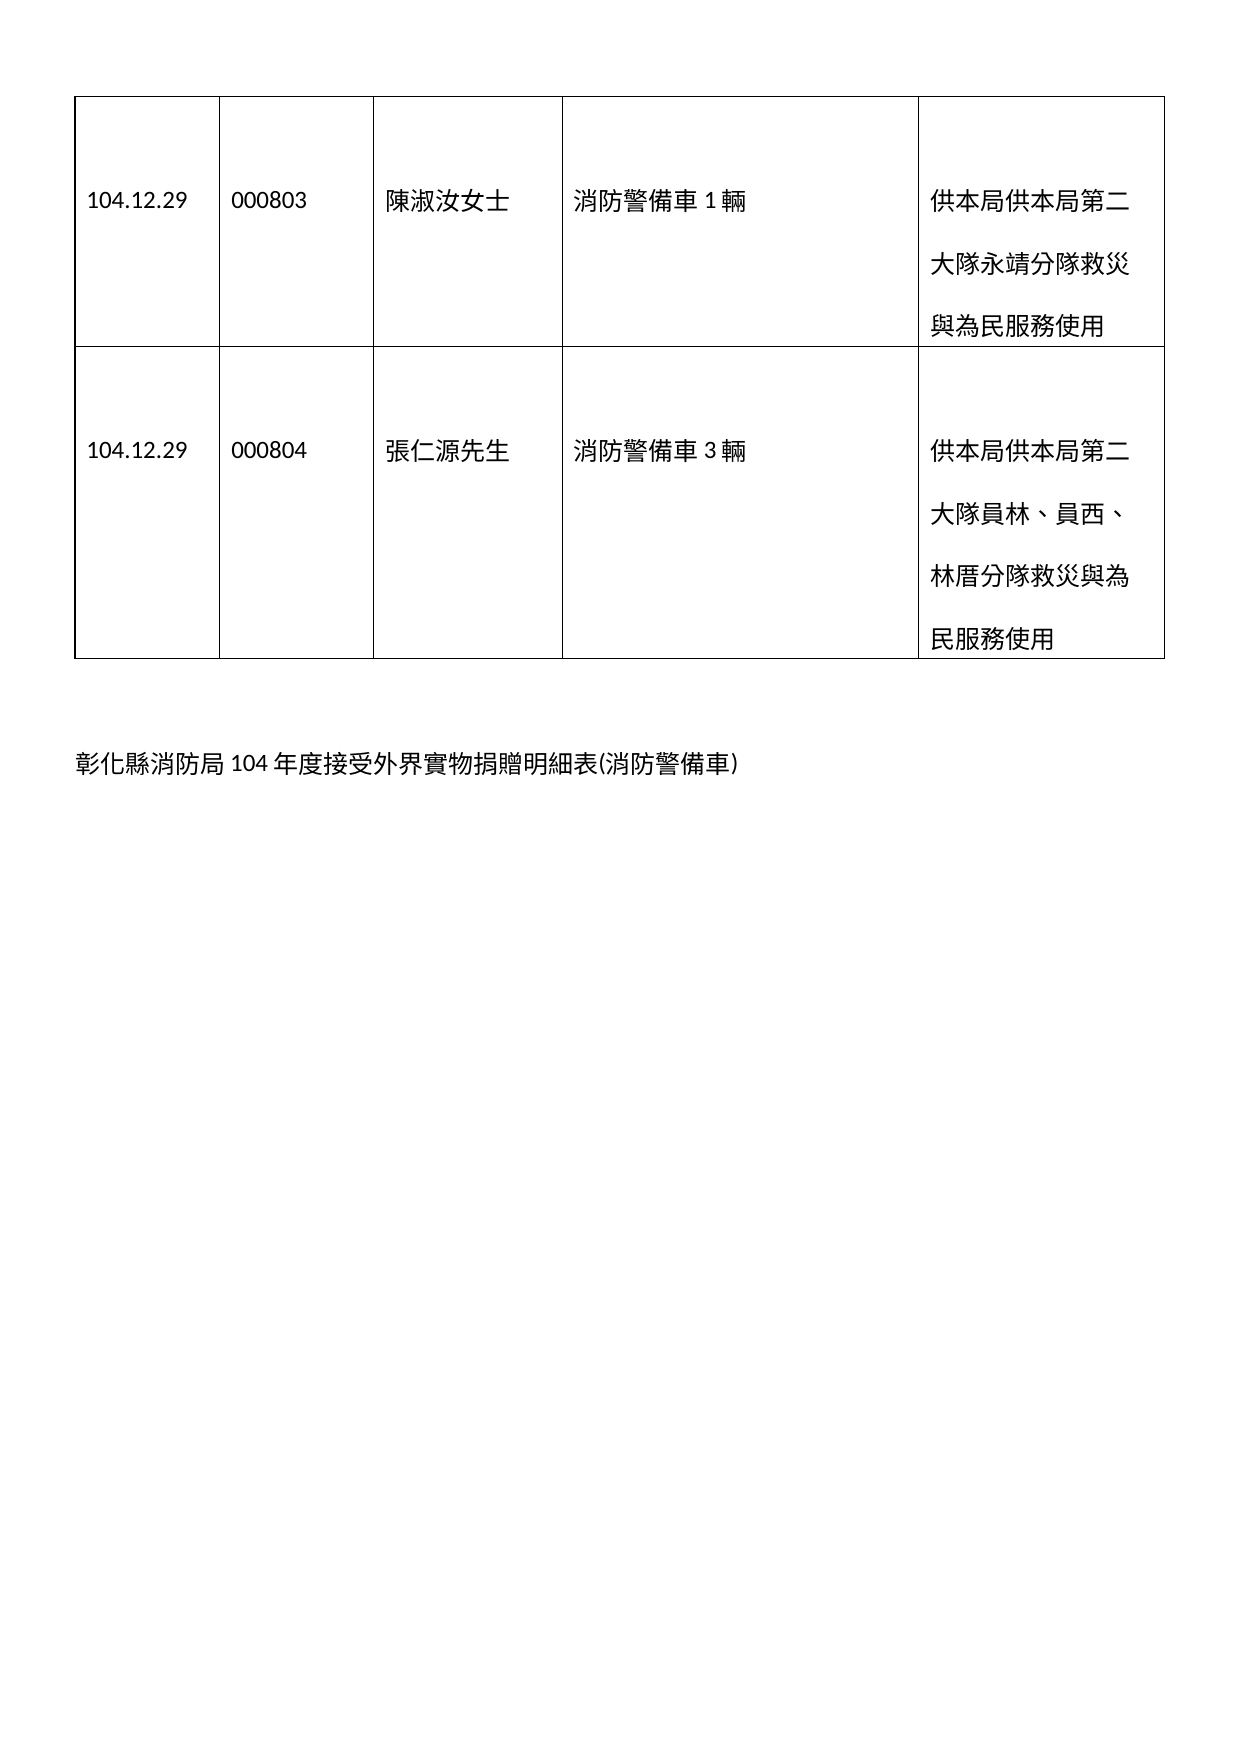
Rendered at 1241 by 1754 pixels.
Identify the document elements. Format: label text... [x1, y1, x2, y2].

table_cell 消防警備車1輛 [563, 97, 918, 346]
table_cell 供本局供本局第二大隊員林、員西、林厝分隊救災與為民服務使用 [919, 347, 1164, 658]
table_cell 供本局供本局第二大隊永靖分隊救災與為民服務使用 [919, 97, 1164, 346]
text 彰化縣消防局104年度接受外界實物捐贈明細表(消防警備車) [75, 721, 1165, 783]
table_cell 消防警備車3輛 [563, 347, 918, 658]
table_cell 張仁源先生 [374, 347, 562, 658]
table_cell 000804 [220, 347, 373, 658]
table_cell 陳淑汝女士 [374, 97, 562, 346]
table_cell 104.12.29 [76, 97, 219, 346]
table_cell 104.12.29 [76, 347, 219, 658]
table_cell 000803 [220, 97, 373, 346]
